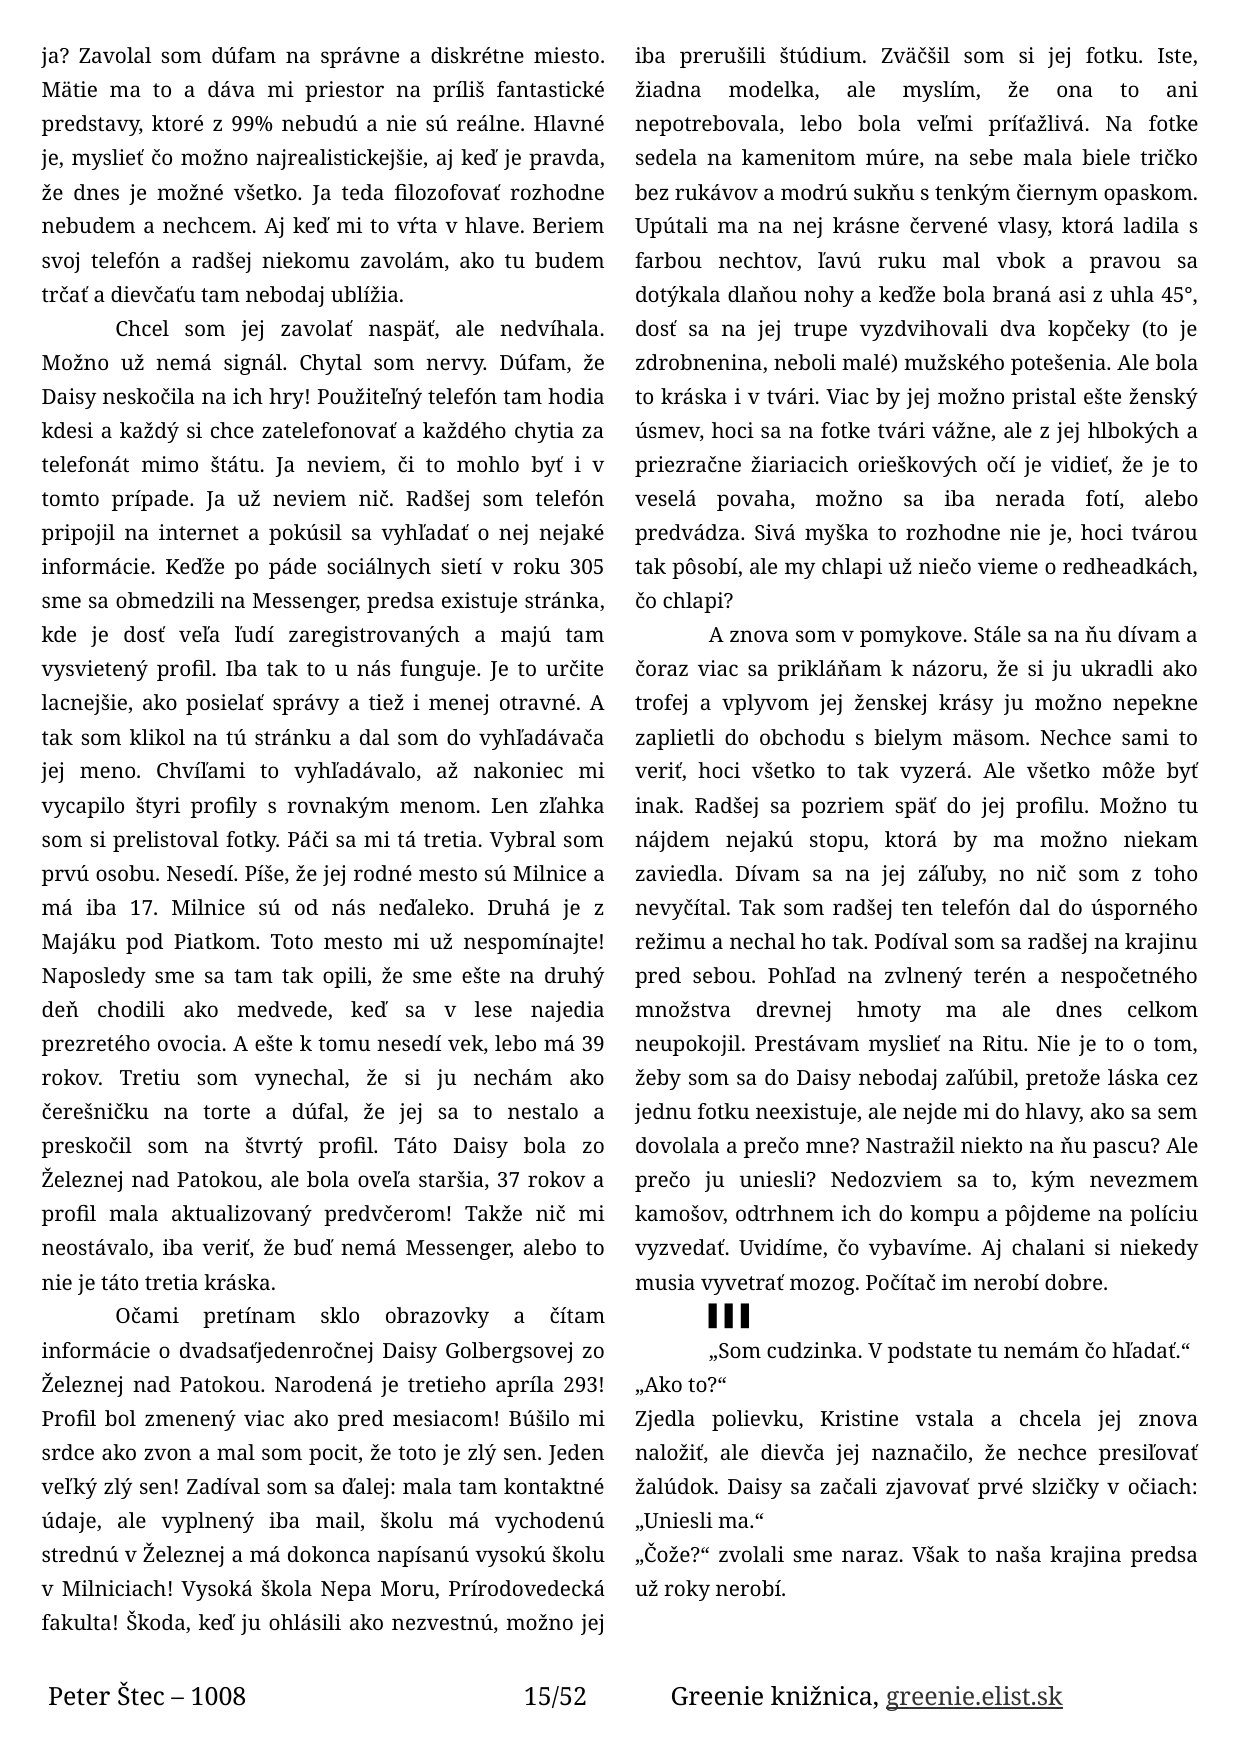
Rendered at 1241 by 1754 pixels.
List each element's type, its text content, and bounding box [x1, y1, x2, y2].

text A znova som v pomykove. Stále sa na ňu dívam a čoraz viac sa prikláňam k názoru, že si ju ukradli ako trofej a vplyvom jej ženskej krásy ju možno nepekne zaplietli do obchodu s bielym mäsom. Nechce sami to veriť, hoci všetko to tak vyzerá. Ale všetko môže byť inak. Radšej sa pozriem späť do jej profilu. Možno tu nájdem nejakú stopu, ktorá by ma možno niekam zaviedla. Dívam sa na jej záľuby, no nič som z toho nevyčítal. Tak som radšej ten telefón dal do úsporného režimu a nechal ho tak. Podíval som sa radšej na krajinu pred sebou. Pohľad na zvlnený terén a nespočetného množstva drevnej hmoty ma ale dnes celkom neupokojil. Prestávam myslieť na Ritu. Nie je to o tom, žeby som sa do Daisy nebodaj zaľúbil, pretože láska cez jednu fotku neexistuje, ale nejde mi do hlavy, ako sa sem dovolala a prečo mne? Nastražil niekto na ňu pascu? Ale prečo ju uniesli? Nedozviem sa to, kým nevezmem kamošov, odtrhnem ich do kompu a pôjdeme na políciu vyzvedať. Uvidíme, čo vybavíme. Aj chalani si niekedy musia vyvetrať mozog. Počítač im nerobí dobre. [635, 620, 1199, 1296]
text „Ako to?“ [635, 1370, 1199, 1398]
text Očami pretínam sklo obrazovky a čítam informácie o dvadsaťjedenročnej Daisy Golbergsovej zo Železnej nad Patokou. Narodená je tretieho apríla 293! Profil bol zmenený viac ako pred mesiacom! Búšilo mi srdce ako zvon a mal som pocit, že toto je zlý sen. Jeden veľký zlý sen! Zadíval som sa ďalej: mala tam kontaktné údaje, ale vyplnený iba mail, školu má vychodenú strednú v Železnej a má dokonca napísanú vysokú školu v Milniciach! Vysoká škola Nepa Moru, Prírodovedecká fakulta! Škoda, keď ju ohlásili ako nezvestnú, možno jej [41, 1302, 605, 1637]
text „Som cudzinka. V podstate tu nemám čo hľadať.“ [635, 1336, 1199, 1364]
text „Čože?“ zvolali sme naraz. Však to naša krajina predsa už roky nerobí. [635, 1540, 1199, 1603]
text ja? Zavolal som dúfam na správne a diskrétne miesto. Mätie ma to a dáva mi priestor na príliš fantastické predstavy, ktoré z 99% nebudú a nie sú reálne. Hlavné je, myslieť čo možno najrealistickejšie, aj keď je pravda, že dnes je možné všetko. Ja teda filozofovať rozhodne nebudem a nechcem. Aj keď mi to vŕta v hlave. Beriem svoj telefón a radšej niekomu zavolám, ako tu budem trčať a dievčaťu tam nebodaj ublížia. [41, 41, 605, 308]
text iba prerušili štúdium. Zväčšil som si jej fotku. Iste, žiadna modelka, ale myslím, že ona to ani nepotrebovala, lebo bola veľmi príťažlivá. Na fotke sedela na kamenitom múre, na sebe mala biele tričko bez rukávov a modrú sukňu s tenkým čiernym opaskom. Upútali ma na nej krásne červené vlasy, ktorá ladila s farbou nechtov, ľavú ruku mal vbok a pravou sa dotýkala dlaňou nohy a keďže bola braná asi z uhla 45°, dosť sa na jej trupe vyzdvihovali dva kopčeky (to je zdrobnenina, neboli malé) mužského potešenia. Ale bola to kráska i v tvári. Viac by jej možno pristal ešte ženský úsmev, hoci sa na fotke tvári vážne, ale z jej hlbokých a priezračne žiariacich orieškových očí je vidieť, že je to veselá povaha, možno sa iba nerada fotí, alebo predvádza. Sivá myška to rozhodne nie je, hoci tvárou tak pôsobí, ale my chlapi už niečo vieme o redheadkách, čo chlapi? [635, 41, 1199, 615]
text Zjedla polievku, Kristine vstala a chcela jej znova naložiť, ale dievča jej naznačilo, že nechce presiľovať žalúdok. Daisy sa začali zjavovať prvé slzičky v očiach: „Uniesli ma.“ [635, 1404, 1199, 1534]
text Chcel som jej zavolať naspäť, ale nedvíhala. Možno už nemá signál. Chytal som nervy. Dúfam, že Daisy neskočila na ich hry! Použiteľný telefón tam hodia kdesi a každý si chce zatelefonovať a každého chytia za telefonát mimo štátu. Ja neviem, či to mohlo byť i v tomto prípade. Ja už neviem nič. Radšej som telefón pripojil na internet a pokúsil sa vyhľadať o nej nejaké informácie. Keďže po páde sociálnych sietí v roku 305 sme sa obmedzili na Messenger, predsa existuje stránka, kde je dosť veľa ľudí zaregistrovaných a majú tam vysvietený profil. Iba tak to u nás funguje. Je to určite lacnejšie, ako posielať správy a tiež i menej otravné. A tak som klikol na tú stránku a dal som do vyhľadávača jej meno. Chvíľami to vyhľadávalo, až nakoniec mi vycapilo štyri profily s rovnakým menom. Len zľahka som si prelistoval fotky. Páči sa mi tá tretia. Vybral som prvú osobu. Nesedí. Píše, že jej rodné mesto sú Milnice a má iba 17. Milnice sú od nás neďaleko. Druhá je z Majáku pod Piatkom. Toto mesto mi už nespomínajte! Naposledy sme sa tam tak opili, že sme ešte na druhý deň chodili ako medvede, keď sa v lese najedia prezretého ovocia. A ešte k tomu nesedí vek, lebo má 39 rokov. Tretiu som vynechal, že si ju nechám ako čerešničku na torte a dúfal, že jej sa to nestalo a preskočil som na štvrtý profil. Táto Daisy bola zo Železnej nad Patokou, ale bola oveľa staršia, 37 rokov a profil mala aktualizovaný predvčerom! Takže nič mi neostávalo, iba veriť, že buď nemá Messenger, alebo to nie je táto tretia kráska. [41, 314, 605, 1296]
text ▌▌▌ [635, 1302, 1199, 1330]
